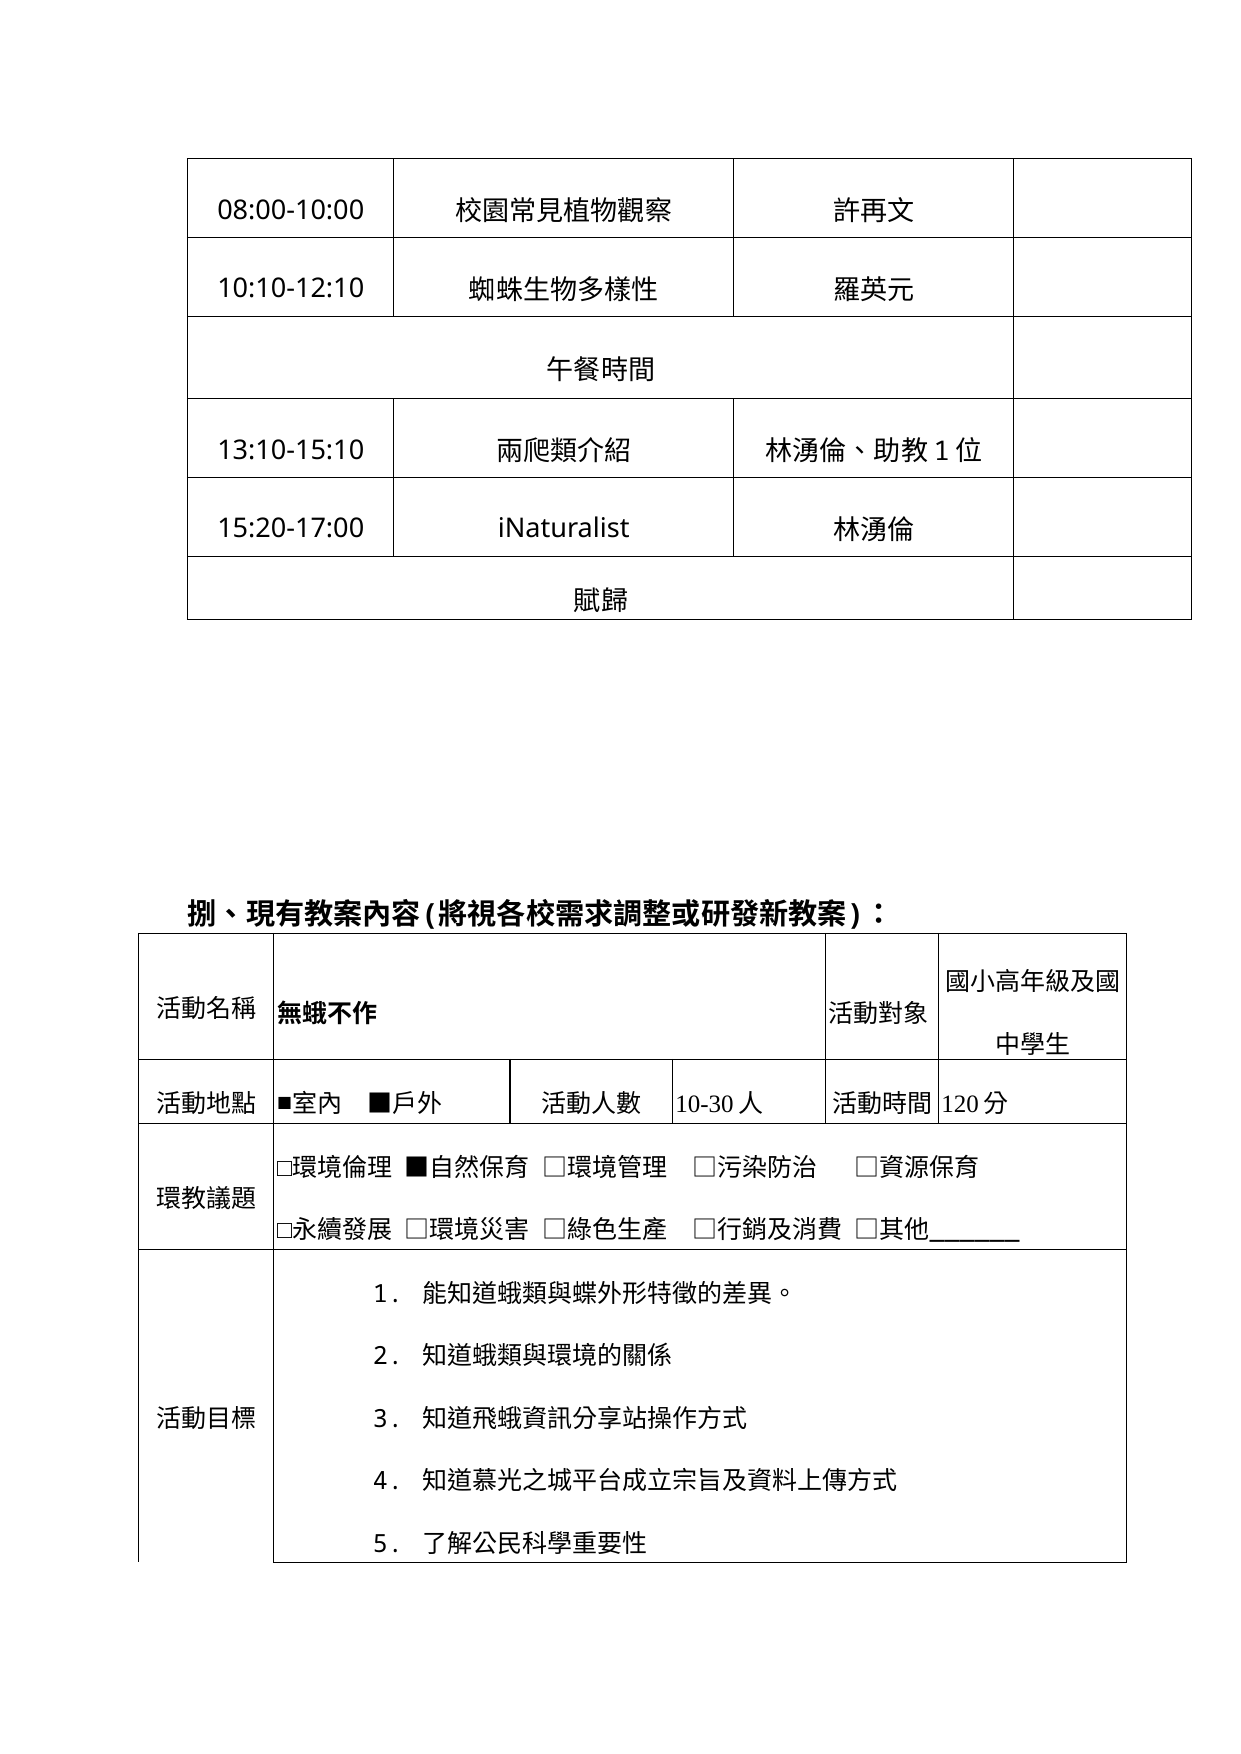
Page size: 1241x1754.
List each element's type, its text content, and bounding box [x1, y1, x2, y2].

table_cell ■室內 ■戶外 [274, 1060, 509, 1122]
table_cell [1014, 399, 1191, 477]
table_cell 林湧倫 [734, 478, 1013, 556]
table_cell 午餐時間 [188, 317, 1013, 398]
table_header 無蛾不作 [274, 934, 825, 1059]
table_cell [1014, 159, 1191, 237]
table_cell 08:00-10:00 [188, 159, 393, 237]
table_cell □環境倫理 ■自然保育 □環境管理 □污染防治 □資源保育 □永續發展 □環境災害 □綠色生產 □行銷及消費 □其他______ [274, 1124, 1126, 1248]
table_cell 許再文 [734, 159, 1013, 237]
table_cell [1014, 557, 1191, 619]
table_cell [1014, 317, 1191, 398]
table_header 國小高年級及國中學生 [939, 934, 1126, 1059]
table_cell 賦歸 [188, 557, 1013, 619]
table_cell 校園常見植物觀察 [394, 159, 733, 237]
table_cell 能知道蛾類與蝶外形特徵的差異。 知道蛾類與環境的關係 知道飛蛾資訊分享站操作方式 知道慕光之城平台成立宗旨及資料上傳方式 了解公民科學重要性 [274, 1250, 1126, 1562]
table_cell 活動時間 [826, 1060, 938, 1122]
table_header 活動名稱 [139, 934, 273, 1059]
table_cell 10:10-12:10 [188, 238, 393, 316]
table_cell 10-30人 [673, 1060, 825, 1122]
table_cell 兩爬類介紹 [394, 399, 733, 477]
text 捌、現有教案內容(將視各校需求調整或研發新教案)： [187, 870, 1078, 933]
table_cell 13:10-15:10 [188, 399, 393, 477]
table_cell 活動人數 [511, 1060, 672, 1122]
table_cell 林湧倫、助教1位 [734, 399, 1013, 477]
table_cell 活動目標 [139, 1250, 273, 1562]
table_cell 活動地點 [139, 1060, 273, 1122]
table_cell [1014, 478, 1191, 556]
table_cell 15:20-17:00 [188, 478, 393, 556]
table_cell 120分 [939, 1060, 1126, 1122]
table_cell [1014, 238, 1191, 316]
table_header 活動對象 [826, 934, 938, 1059]
table_cell iNaturalist [394, 478, 733, 556]
table_cell 羅英元 [734, 238, 1013, 316]
table_cell 蜘蛛生物多樣性 [394, 238, 733, 316]
table_cell 環教議題 [139, 1124, 273, 1248]
